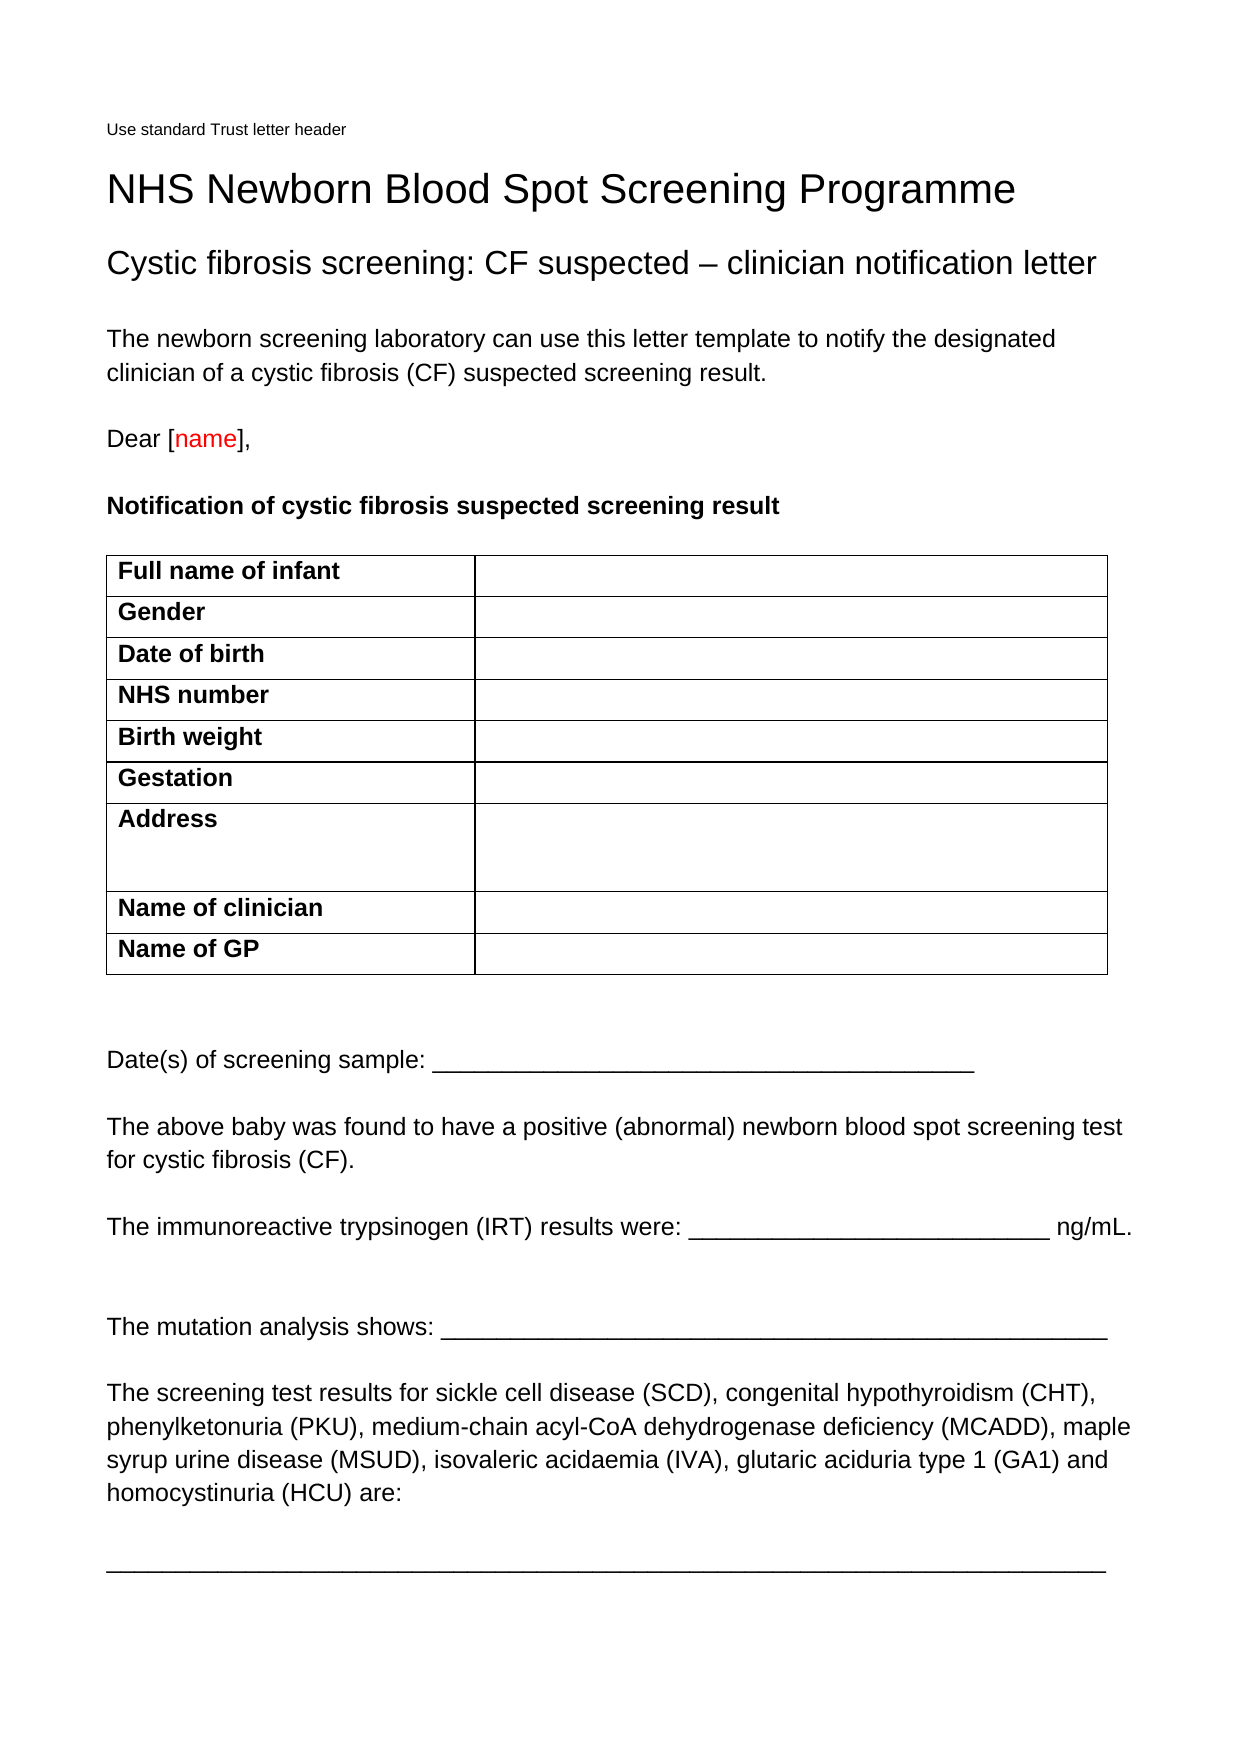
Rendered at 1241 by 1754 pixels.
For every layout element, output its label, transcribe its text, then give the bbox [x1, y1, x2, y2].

text The screening test results for sickle cell disease (SCD), congenital hypothyroidism (CHT), phenylketonuria (PKU), medium-chain acyl-CoA dehydrogenase deficiency (MCADD), maple syrup urine disease (MSUD), isovaleric acidaemia (IVA), glutaric aciduria type 1 (GA1) and homocystinuria (HCU) are: [106, 1375, 1136, 1508]
table_cell [476, 804, 1107, 891]
text Dear [name], [106, 421, 1134, 454]
table_header [476, 556, 1107, 596]
text The immunoreactive trypsinogen (IRT) results were: __________________________ ng/mL. [106, 1208, 1134, 1242]
table_cell Birth weight [107, 721, 474, 761]
table_cell [476, 892, 1107, 933]
table_cell Name of GP [107, 934, 474, 974]
table_cell [476, 638, 1107, 679]
table_cell Date of birth [107, 638, 474, 679]
text The newborn screening laboratory can use this letter template to notify the designated clinician of a cystic fibrosis (CF) suspected screening result. [106, 321, 1134, 388]
subtitle NHS Newborn Blood Spot Screening Programme [106, 164, 1134, 212]
table_header Full name of infant [107, 556, 474, 596]
table_cell [476, 680, 1107, 720]
text The above baby was found to have a positive (abnormal) newborn blood spot screening test for cystic fibrosis (CF). [106, 1108, 1134, 1175]
table_cell NHS number [107, 680, 474, 720]
text Notification of cystic fibrosis suspected screening result [106, 488, 1134, 521]
text ________________________________________________________________________ [106, 1542, 1134, 1575]
table_cell Address [107, 804, 474, 891]
table_cell Gestation [107, 763, 474, 803]
table_cell [476, 597, 1107, 637]
table_cell [476, 763, 1107, 803]
table_cell Name of clinician [107, 892, 474, 933]
table_cell [476, 934, 1107, 974]
table_cell Gender [107, 597, 474, 637]
text Date(s) of screening sample: _______________________________________ [106, 1042, 1134, 1075]
subtitle Cystic fibrosis screening: CF suspected – clinician notification letter [106, 243, 1134, 282]
text The mutation analysis shows: ________________________________________________ [106, 1308, 1134, 1342]
table_cell [476, 721, 1107, 761]
